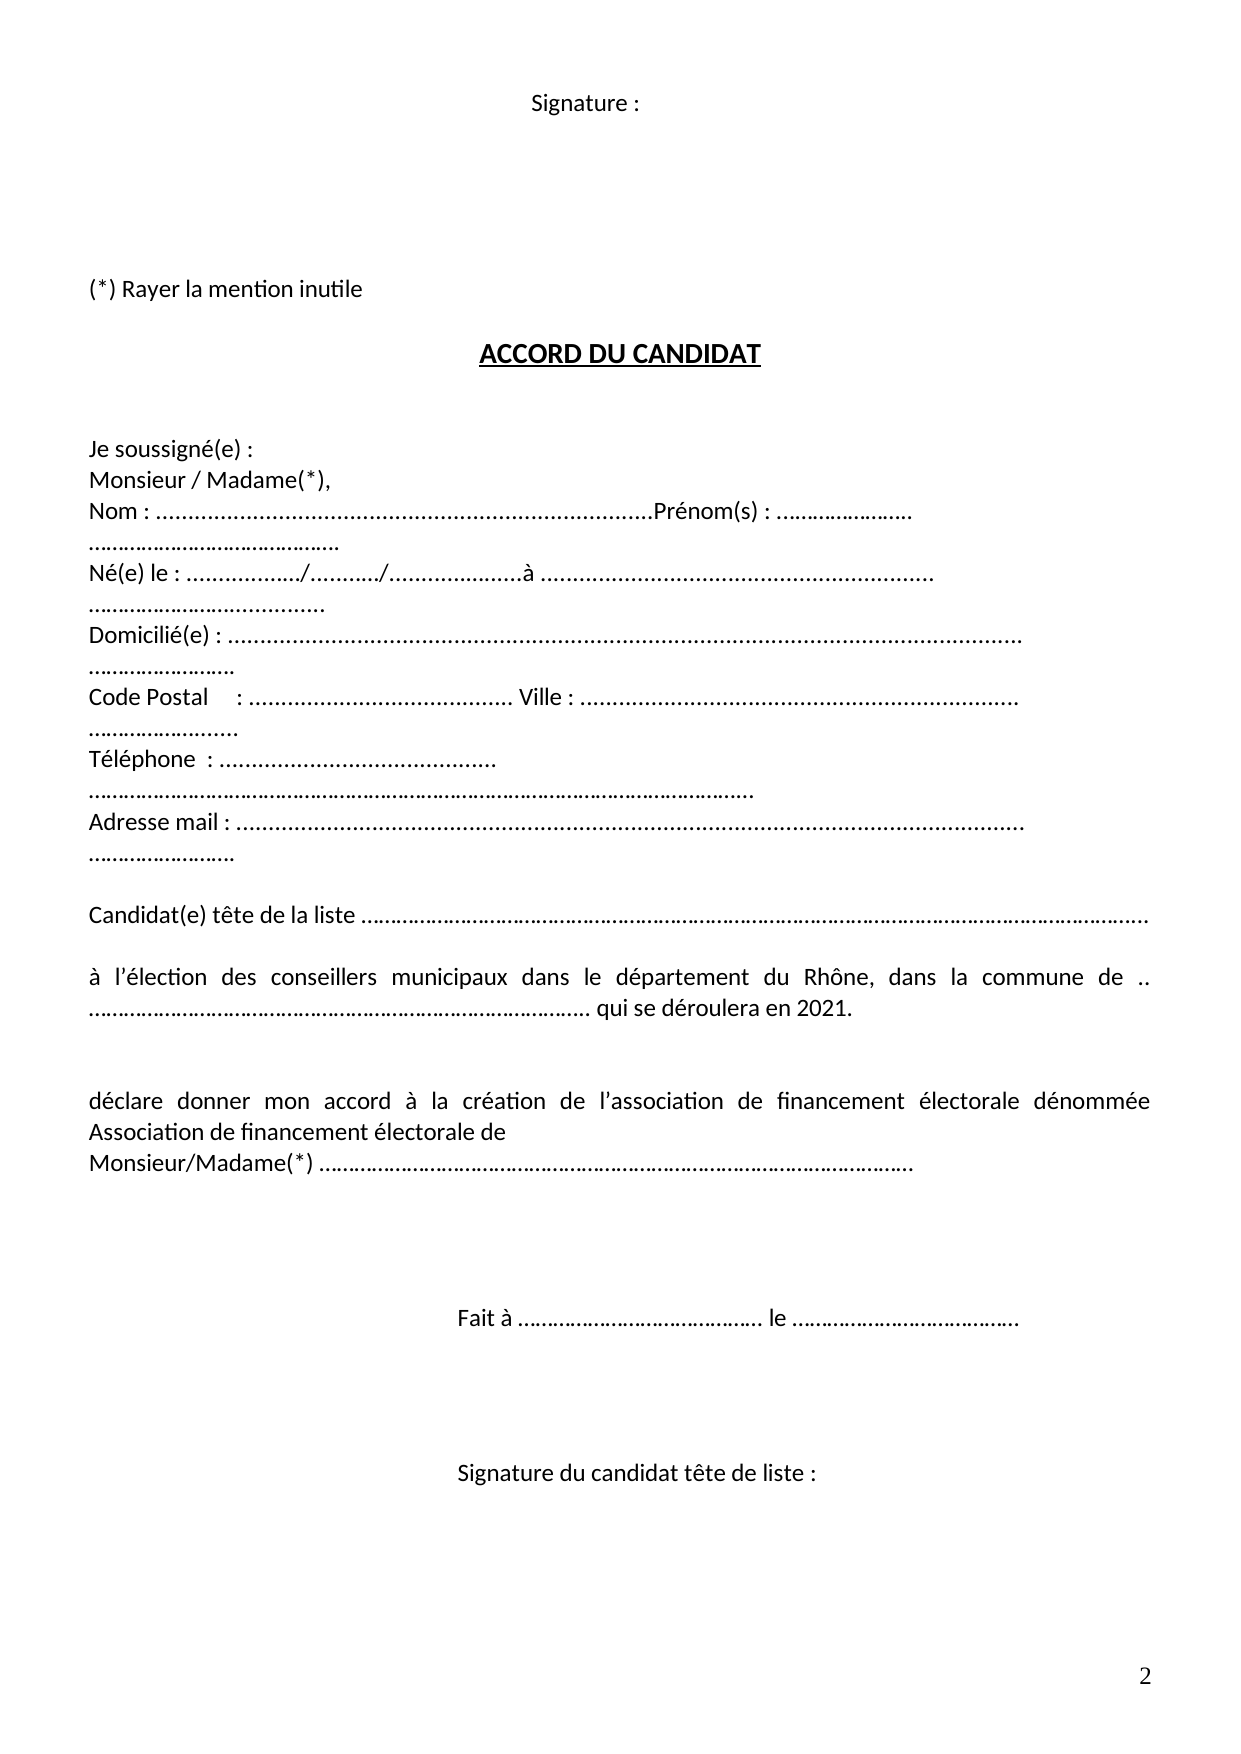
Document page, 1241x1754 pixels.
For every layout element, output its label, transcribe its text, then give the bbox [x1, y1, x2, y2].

text ACCORD DU CANDIDAT [89, 335, 1152, 371]
text Monsieur/Madame(*) ………………………………………………………………………………………… [89, 1147, 1152, 1178]
text Signature du candidat tête de liste : [89, 1457, 1152, 1488]
text Code Postal : ......................................... Ville : ....................................................................………………....... [89, 681, 1152, 743]
text Candidat(e) tête de la liste ……………………………………………………………………………………………………………………... [89, 898, 1152, 929]
text déclare donner mon accord à la création de l’association de financement électorale dénommée Association de financement électorale de [89, 1085, 1152, 1147]
text Adresse mail : ..........................................................................................................................……………………. [89, 805, 1152, 867]
text Je soussigné(e) : [89, 433, 1152, 464]
text Signature : [89, 87, 1152, 118]
text Nom : .............................................................................Prénom(s) : ...………………..……………………………………. [89, 495, 1152, 557]
text à l’élection des conseillers municipaux dans le département du Rhône, dans la commune de ..………………………………………………………………………….. qui se déroulera en 2021. [89, 961, 1152, 1023]
text Fait à …………………………………… le ………………………………… [89, 1302, 1152, 1333]
text Monsieur / Madame(*), [89, 464, 1152, 495]
text Né(e) le : ...............…/........…/............…......à .............................................................……………………............... [89, 557, 1152, 619]
text Domicilié(e) : ...........................................................................................................................……………………. [89, 619, 1152, 681]
text Téléphone : ...........................................…………………………………………………………………………………………………... [89, 743, 1152, 805]
text (*) Rayer la mention inutile [89, 273, 1152, 304]
